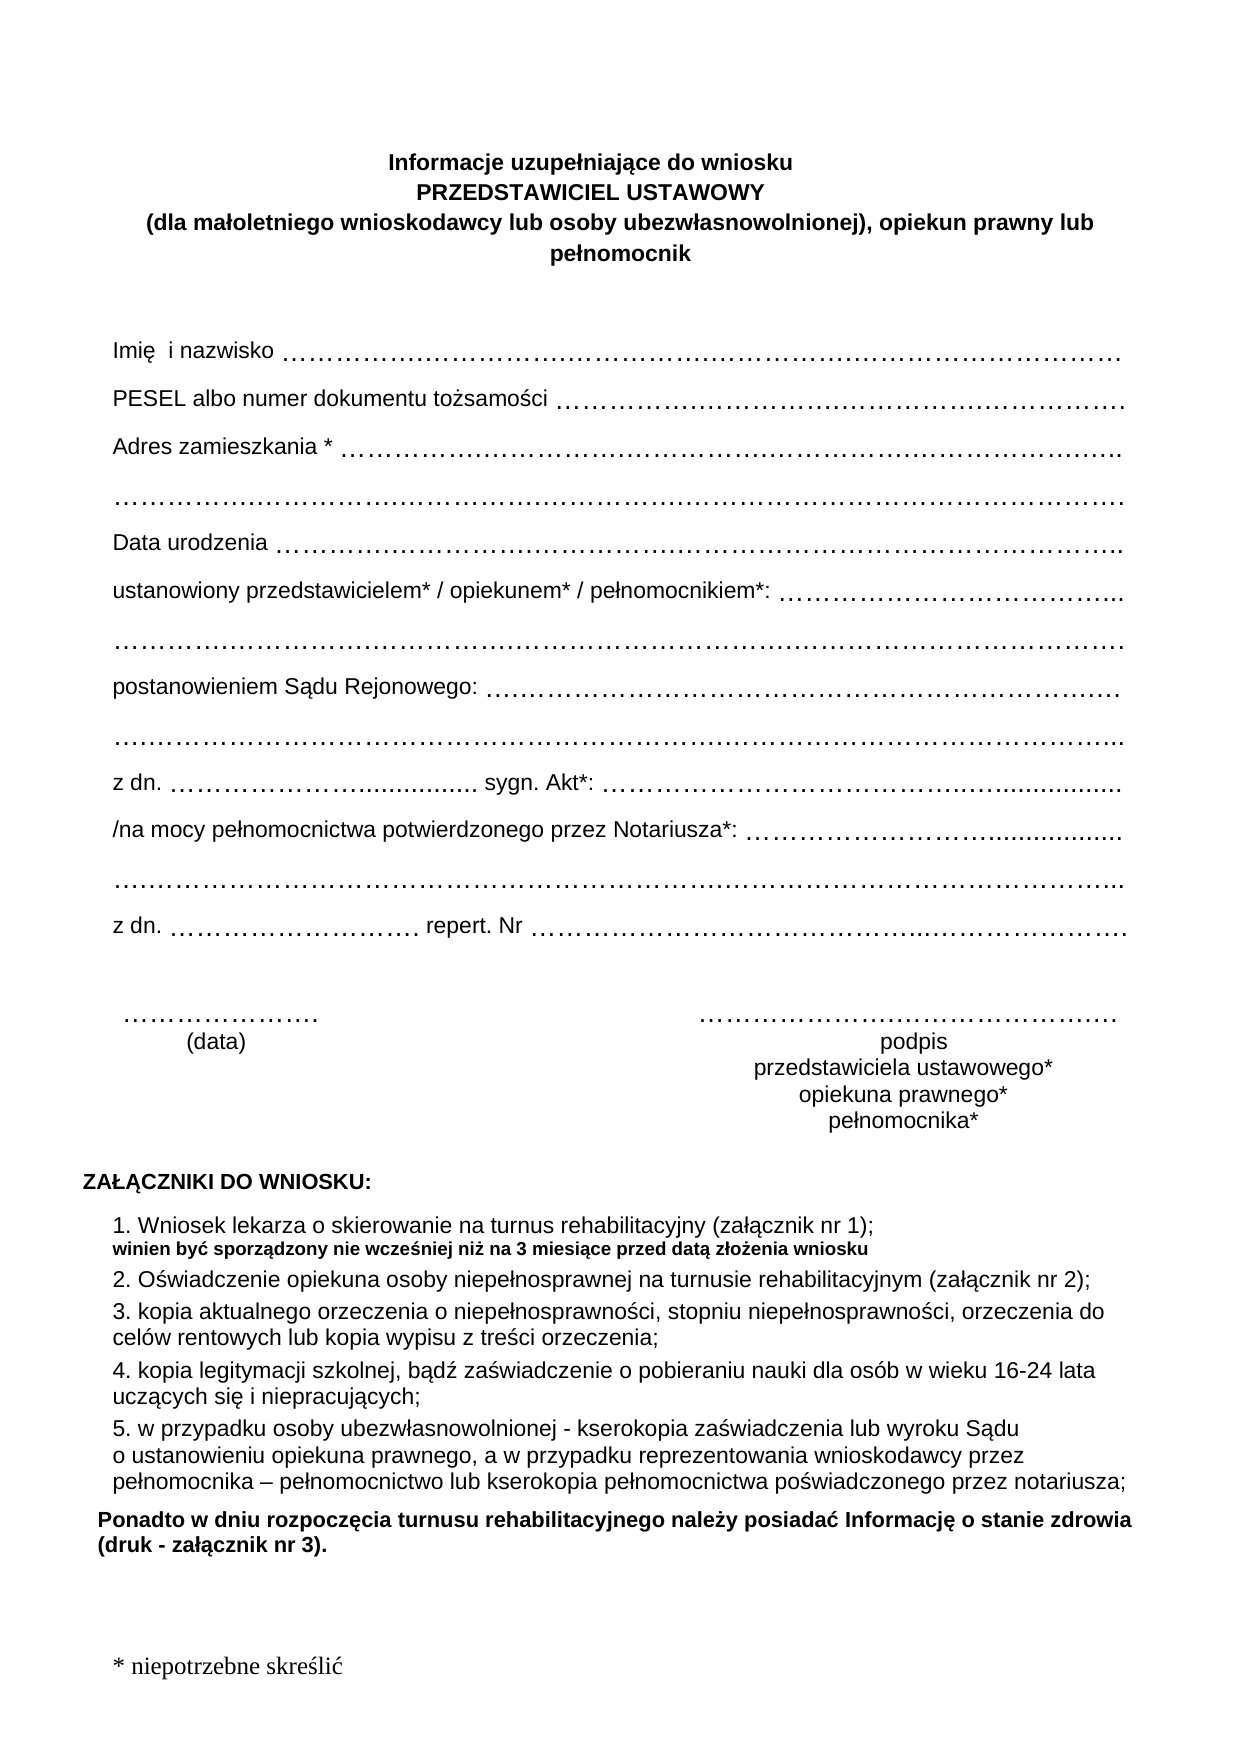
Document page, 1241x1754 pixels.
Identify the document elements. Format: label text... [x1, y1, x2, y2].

text …………………. ………………….………………….… [112, 980, 1128, 1028]
text 4. kopia legitymacji szkolnej, bądź zaświadczenie o pobieraniu nauki dla osób w wieku 16-24 lata uczących się i niepracujących; [112, 1357, 1128, 1409]
text PESEL albo numer dokumentu tożsamości …………….…………….…………….……………. [112, 368, 1128, 416]
text z dn. …………………................ sygn. Akt*: …………………………………..…................. /na mocy pełnomocnictwa potwierdzonego przez Notariusza*: ……………………….................. ….……………………………………………………….……………………………………... [112, 751, 1128, 895]
text Adres zamieszkania * …………….…………….…………….…………….……………….….. …………….…………….…………….…………….…………………………………………. [112, 416, 1128, 511]
text ustanowiony przedstawicielem* / opiekunem* / pełnomocnikiem*: ………………………………... ………….…………….…………….………………………….………………………………. [112, 559, 1128, 655]
text przedstawiciela ustawowego* opiekuna prawnego* pełnomocnika* [688, 1054, 1118, 1133]
text (dla małoletniego wnioskodawcy lub osoby ubezwłasnowolnionej), opiekun prawny lub pełnomocnik [112, 209, 1128, 266]
text postanowieniem Sądu Rejonowego: ….……………………………………………………….… [112, 655, 1128, 703]
text z dn. ………………………. repert. Nr ……………………………………...…………………. [112, 895, 1128, 943]
text Imię i nazwisko …………….…………….…………….…………….………………………… [112, 320, 1128, 368]
text (data) podpis [186, 1028, 1128, 1054]
text 5. w przypadku osoby ubezwłasnowolnionej - kserokopia zaświadczenia lub wyroku Sądu o ustanowieniu opiekuna prawnego, a w przypadku reprezentowania wnioskodawcy przez pełnomocnika – pełnomocnictwo lub kserokopia pełnomocnictwa poświadczonego przez notariusza; [112, 1415, 1128, 1494]
text Informacje uzupełniające do wniosku PRZEDSTAWICIEL USTAWOWY [53, 149, 1128, 205]
text 1. Wniosek lekarza o skierowanie na turnus rehabilitacyjny (załącznik nr 1); winien być sporządzony nie wcześniej niż na 3 miesiące przed datą złożenia wniosku [112, 1212, 1128, 1260]
text ZAŁĄCZNIKI DO WNIOSKU: [83, 1169, 1175, 1194]
text 2. Oświadczenie opiekuna osoby niepełnosprawnej na turnusie rehabilitacyjnym (załącznik nr 2); [112, 1266, 1128, 1292]
text ….……………………………………………………….……………………………………... [112, 703, 1128, 751]
text 3. kopia aktualnego orzeczenia o niepełnosprawności, stopniu niepełnosprawności, orzeczenia do celów rentowych lub kopia wypisu z treści orzeczenia; [112, 1298, 1128, 1351]
text Data urodzenia ………….…………….…………….………………………………………….. [112, 511, 1128, 559]
text Ponadto w dniu rozpoczęcia turnusu rehabilitacyjnego należy posiadać Informację o stanie zdrowia (druk - załącznik nr 3). [97, 1507, 1149, 1557]
